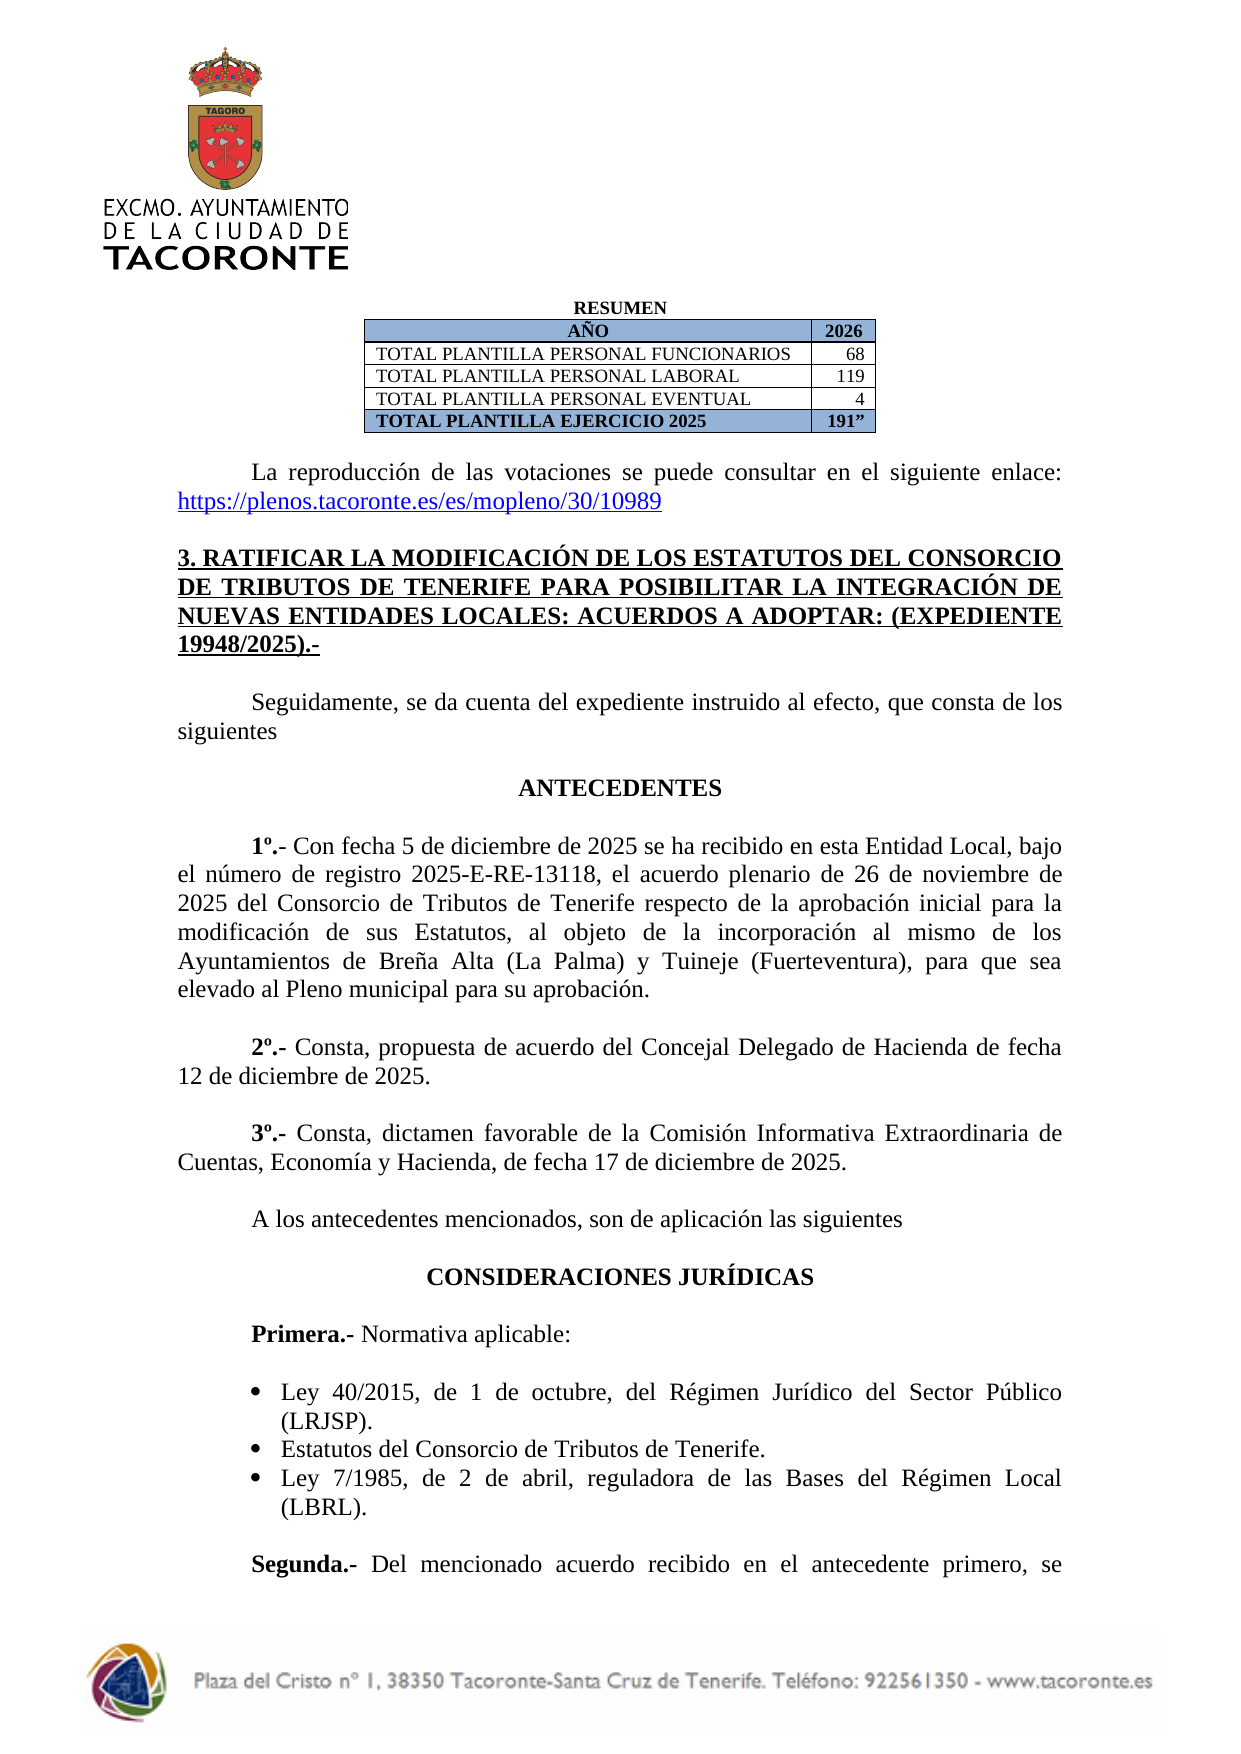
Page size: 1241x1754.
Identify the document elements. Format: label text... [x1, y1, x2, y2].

table_header AÑO [365, 320, 811, 341]
text DE TRIBUTOS DE TENERIFE PARA POSIBILITAR LA INTEGRACIÓN DE [177, 569, 1063, 597]
text A los antecedentes mencionados, son de aplicación las siguientes [177, 1204, 1063, 1233]
text Seguidamente, se da cuenta del expediente instruido al efecto, que consta de los siguientes [177, 687, 1063, 744]
text ANTECEDENTES [177, 773, 1063, 802]
table_cell 119 [812, 365, 875, 387]
text 3º.- Consta, dictamen favorable de la Comisión Informativa Extraordinaria de Cuentas, Economía y Hacienda, de fecha 17 de diciembre de 2025. [177, 1118, 1063, 1176]
text La reproducción de las votaciones se puede consultar en el siguiente enlace: https://plenos.tacoronte.es/es/mopleno/30/10989 [177, 457, 1063, 514]
list Ley 7/1985, de 2 de abril, reguladora de las Bases del Régimen Local (LBRL). [251, 1463, 1063, 1521]
table_cell 191” [812, 410, 875, 432]
table_cell TOTAL PLANTILLA PERSONAL EVENTUAL [365, 388, 811, 409]
text 19948/2025).- [177, 627, 1063, 658]
text NUEVAS ENTIDADES LOCALES: ACUERDOS A ADOPTAR: (EXPEDIENTE [177, 598, 1063, 626]
text RESUMEN [177, 297, 1063, 319]
table_cell 4 [812, 388, 875, 409]
text CONSIDERACIONES JURÍDICAS [177, 1262, 1063, 1291]
list Ley 40/2015, de 1 de octubre, del Régimen Jurídico del Sector Público (LRJSP). [251, 1377, 1063, 1434]
table_cell TOTAL PLANTILLA PERSONAL FUNCIONARIOS [365, 343, 811, 364]
table_cell 68 [812, 343, 875, 364]
picture [103, 47, 348, 270]
table_cell TOTAL PLANTILLA EJERCICIO 2025 [365, 410, 811, 432]
picture [80, 1630, 1163, 1737]
text 3. RATIFICAR LA MODIFICACIÓN DE LOS ESTATUTOS DEL CONSORCIO [177, 543, 1063, 568]
list Estatutos del Consorcio de Tributos de Tenerife. [251, 1434, 1063, 1463]
text 1º.- Con fecha 5 de diciembre de 2025 se ha recibido en esta Entidad Local, bajo el número de registro 2025-E-RE-13118, el acuerdo plenario de 26 de noviembre de 2025 del Consorcio de Tributos de Tenerife respecto de la aprobación inicial para la modificación de sus Estatutos, al objeto de la incorporación al mismo de los Ayuntamientos de Breña Alta (La Palma) y Tuineje (Fuerteventura), para que sea elevado al Pleno municipal para su aprobación. [177, 831, 1063, 1003]
table_cell TOTAL PLANTILLA PERSONAL LABORAL [365, 365, 811, 387]
text Primera.- Normativa aplicable: [177, 1319, 1063, 1348]
text Segunda.- Del mencionado acuerdo recibido en el antecedente primero, se [177, 1549, 1063, 1578]
table_header 2026 [812, 320, 875, 341]
text 2º.- Consta, propuesta de acuerdo del Concejal Delegado de Hacienda de fecha 12 de diciembre de 2025. [177, 1032, 1063, 1089]
